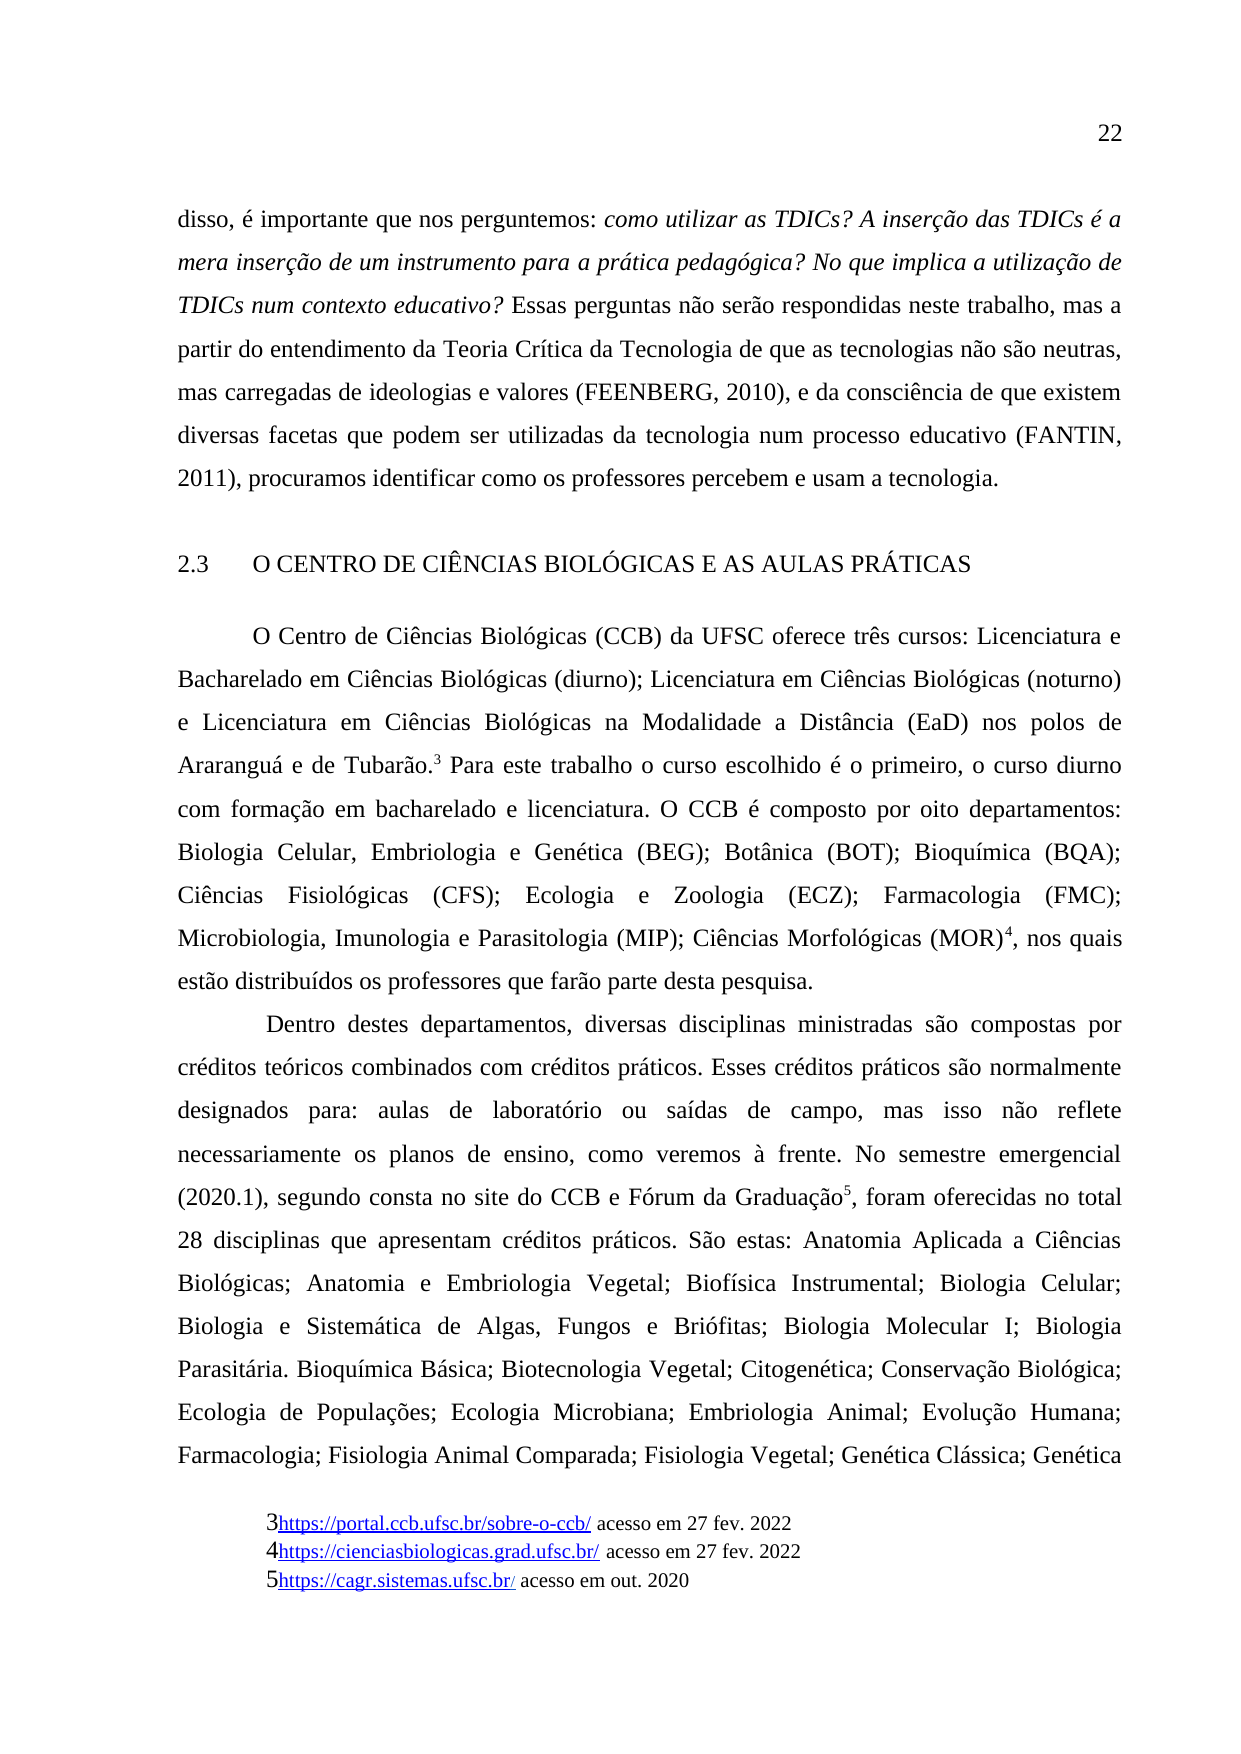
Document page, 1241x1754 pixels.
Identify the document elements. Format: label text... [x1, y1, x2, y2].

subtitle O CENTRO DE CIÊNCIAS BIOLÓGICAS E AS AULAS PRÁTICAS [177, 549, 1122, 578]
text https://portal.ccb.ufsc.br/sobre-o-ccb/ acesso em 27 fev. 2022 [177, 1507, 1122, 1535]
text Dentro destes departamentos, diversas disciplinas ministradas são compostas por créditos teóricos combinados com créditos práticos. Esses créditos práticos são normalmente designados para: aulas de laboratório ou saídas de campo, mas isso não reflete necessariamente os planos de ensino, como veremos à frente. No semestre emergencial (2020.1), segundo consta no site do CCB e Fórum da Graduação, foram oferecidas no total 28 disciplinas que apresentam créditos práticos. São estas: Anatomia Aplicada a Ciências Biológicas; Anatomia e Embriologia Vegetal; Biofísica Instrumental; Biologia Celular; Biologia e Sistemática de Algas, Fungos e Briófitas; Biologia Molecular I; Biologia Parasitária. Bioquímica Básica; Biotecnologia Vegetal; Citogenética; Conservação Biológica; Ecologia de Populações; Ecologia Microbiana; Embriologia Animal; Evolução Humana; Farmacologia; Fisiologia Animal Comparada; Fisiologia Vegetal; Genética Clássica; Genética [177, 1009, 1122, 1469]
text O Centro de Ciências Biológicas (CCB) da UFSC oferece três cursos: Licenciatura e Bacharelado em Ciências Biológicas (diurno); Licenciatura em Ciências Biológicas (noturno) e Licenciatura em Ciências Biológicas na Modalidade a Distância (EaD) nos polos de Araranguá e de Tubarão. Para este trabalho o curso escolhido é o primeiro, o curso diurno com formação em bacharelado e licenciatura. O CCB é composto por oito departamentos: Biologia Celular, Embriologia e Genética (BEG); Botânica (BOT); Bioquímica (BQA); Ciências Fisiológicas (CFS); Ecologia e Zoologia (ECZ); Farmacologia (FMC); Microbiologia, Imunologia e Parasitologia (MIP); Ciências Morfológicas (MOR), nos quais estão distribuídos os professores que farão parte desta pesquisa. [177, 621, 1122, 995]
text https://cienciasbiologicas.grad.ufsc.br/ acesso em 27 fev. 2022 [177, 1535, 1122, 1564]
text https://cagr.sistemas.ufsc.br/ acesso em out. 2020 [177, 1564, 1122, 1593]
text disso, é importante que nos perguntemos: como utilizar as TDICs? A inserção das TDICs é a mera inserção de um instrumento para a prática pedagógica? No que implica a utilização de TDICs num contexto educativo? Essas perguntas não serão respondidas neste trabalho, mas a partir do entendimento da Teoria Crítica da Tecnologia de que as tecnologias não são neutras, mas carregadas de ideologias e valores (FEENBERG, 2010), e da consciência de que existem diversas facetas que podem ser utilizadas da tecnologia num processo educativo (FANTIN, 2011), procuramos identificar como os professores percebem e usam a tecnologia. [177, 204, 1122, 492]
